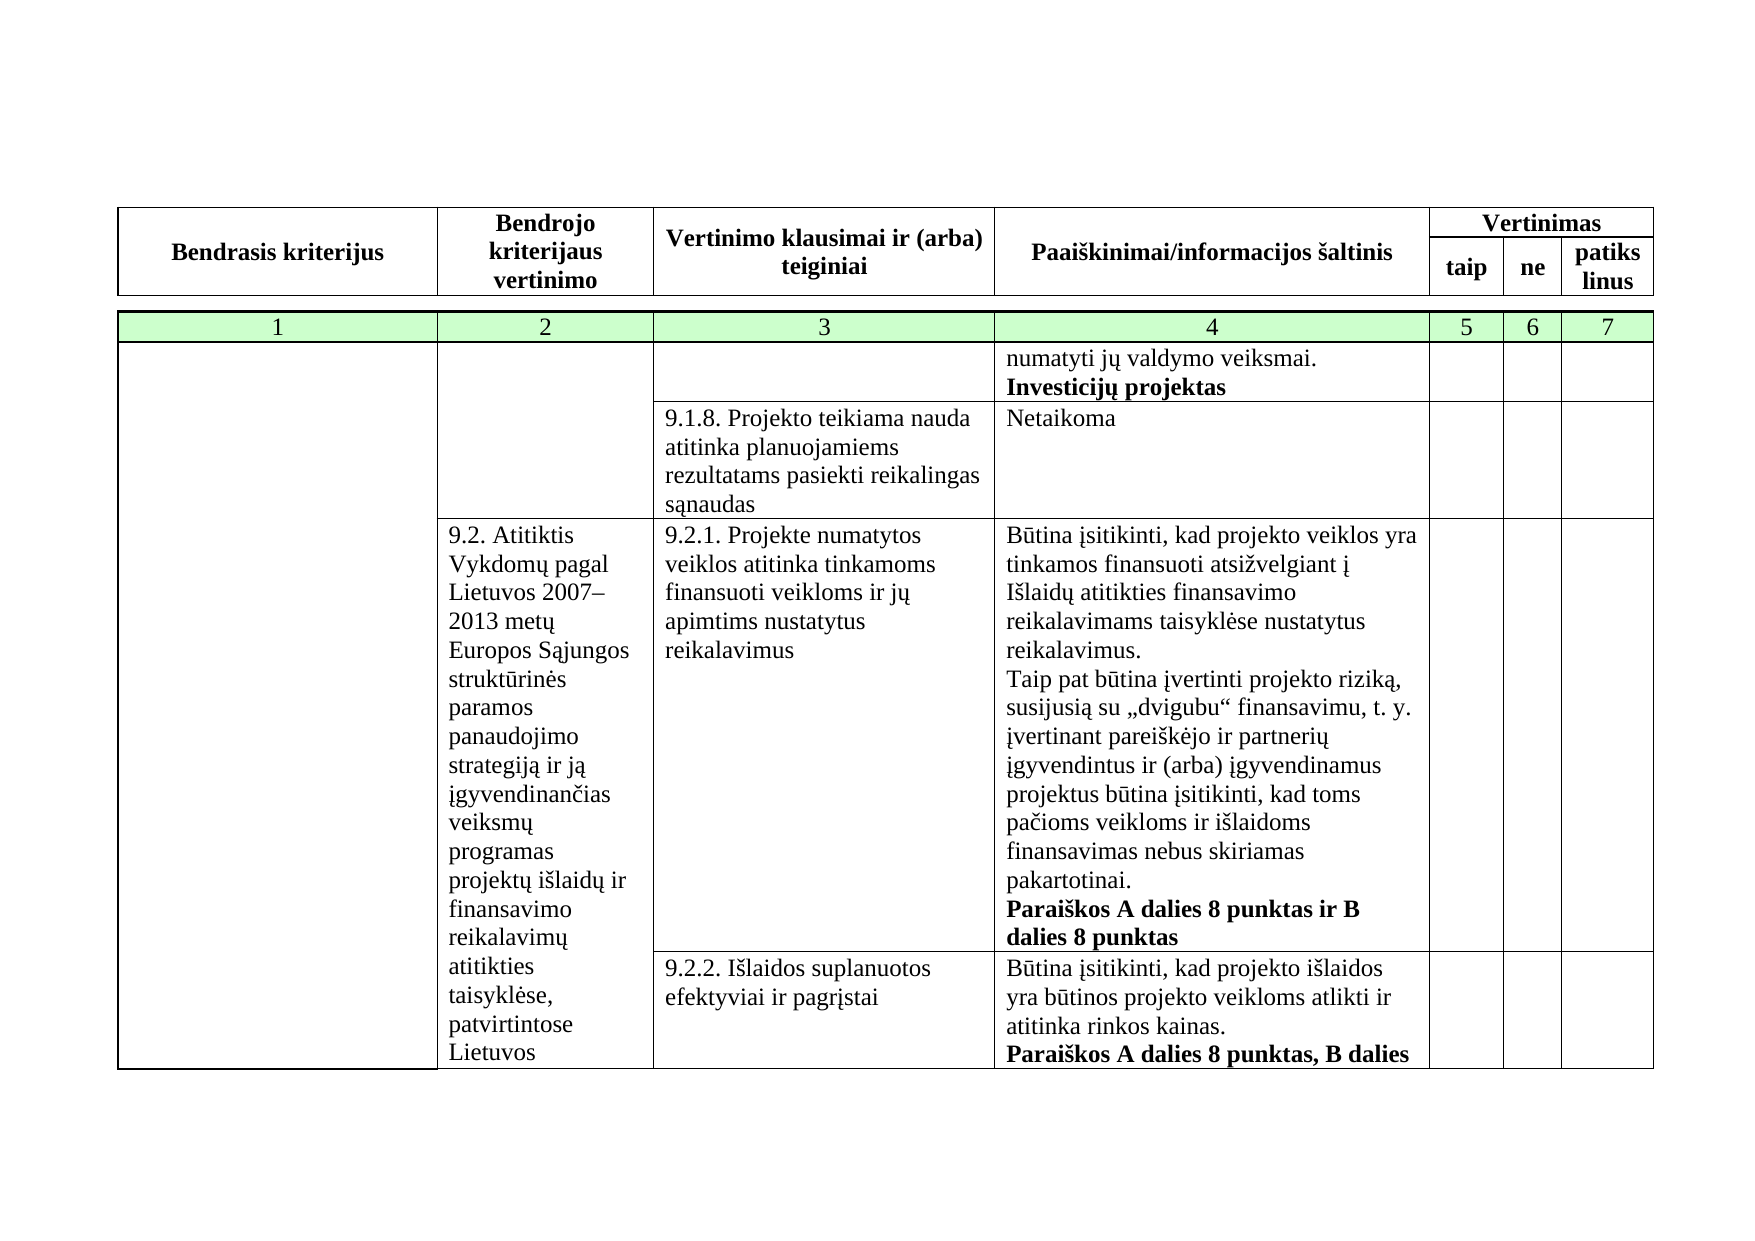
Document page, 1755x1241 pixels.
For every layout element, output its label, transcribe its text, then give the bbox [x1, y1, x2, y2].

table_cell 3 [654, 313, 994, 341]
table_cell 5 [1430, 313, 1503, 341]
table_cell taip [1430, 238, 1503, 295]
table_header Bendrojo kriterijaus vertinimo aspektai [438, 208, 653, 295]
table_cell 2 [438, 313, 653, 341]
table_cell [1562, 343, 1653, 401]
table_header Paaiškinimai/informacijos šaltinis [995, 208, 1429, 295]
table_cell [654, 296, 995, 310]
table_cell 1 [119, 313, 437, 341]
table_cell 9.2.1. Projekte numatytos veiklos atitinka tinkamoms finansuoti veikloms ir jų apimtims nustatytus reikalavimus [654, 519, 994, 951]
table_cell numatyti jų valdymo veiksmai. Investicijų projektas [995, 343, 1429, 401]
table_cell ne [1504, 238, 1561, 295]
table_cell [1562, 296, 1653, 310]
table_cell [1504, 343, 1561, 401]
table_cell [1430, 952, 1503, 1068]
table_cell patikslinus [1562, 238, 1653, 295]
table_cell [1429, 296, 1503, 310]
table_cell Netaikoma [995, 402, 1429, 518]
table_cell [119, 343, 437, 1068]
table_cell [118, 296, 437, 310]
table_cell 6 [1504, 313, 1561, 341]
table_header Bendrasis kriterijus [119, 208, 437, 295]
table_cell Būtina įsitikinti, kad projekto išlaidos yra būtinos projekto veikloms atlikti ir atitinka rinkos kainas. Paraiškos A dalies 8 punktas, B dalies [995, 952, 1429, 1068]
table_header Vertinimas [1430, 208, 1653, 236]
table_cell [438, 343, 653, 518]
table_cell 9.2. Atitiktis Vykdomų pagal Lietuvos 2007–2013 metų Europos Sąjungos struktūrinės paramos panaudojimo strategiją ir ją įgyvendinančias veiksmų programas projektų išlaidų ir finansavimo reikalavimų atitikties taisyklėse, patvirtintose Lietuvos [438, 519, 653, 1068]
table_cell 9.1.8. Projekto teikiama nauda atitinka planuojamiems rezultatams pasiekti reikalingas sąnaudas [654, 402, 994, 518]
table_cell [437, 296, 654, 310]
table_cell [1430, 519, 1503, 951]
table_cell [995, 296, 1429, 310]
table_cell [1504, 402, 1561, 518]
table_cell [1504, 952, 1561, 1068]
table_header Vertinimo klausimai ir (arba) teiginiai [654, 208, 994, 295]
table_cell [1503, 296, 1562, 310]
table_cell [1562, 519, 1653, 951]
table_cell [1562, 952, 1653, 1068]
table_cell [1504, 519, 1561, 951]
table_cell 4 [995, 313, 1429, 341]
table_cell 9.2.2. Išlaidos suplanuotos efektyviai ir pagrįstai [654, 952, 994, 1068]
table_cell [1430, 343, 1503, 401]
table_cell Būtina įsitikinti, kad projekto veiklos yra tinkamos finansuoti atsižvelgiant į Išlaidų atitikties finansavimo reikalavimams taisyklėse nustatytus reikalavimus. Taip pat būtina įvertinti projekto riziką, susijusią su „dvigubu“ finansavimu, t. y. įvertinant pareiškėjo ir partnerių įgyvendintus ir (arba) įgyvendinamus projektus būtina įsitikinti, kad toms pačioms veikloms ir išlaidoms finansavimas nebus skiriamas pakartotinai. Paraiškos A dalies 8 punktas ir B dalies 8 punktas [995, 519, 1429, 951]
table_cell [1430, 402, 1503, 518]
table_cell [654, 343, 994, 401]
table_cell [1562, 402, 1653, 518]
table_cell 7 [1562, 313, 1653, 341]
